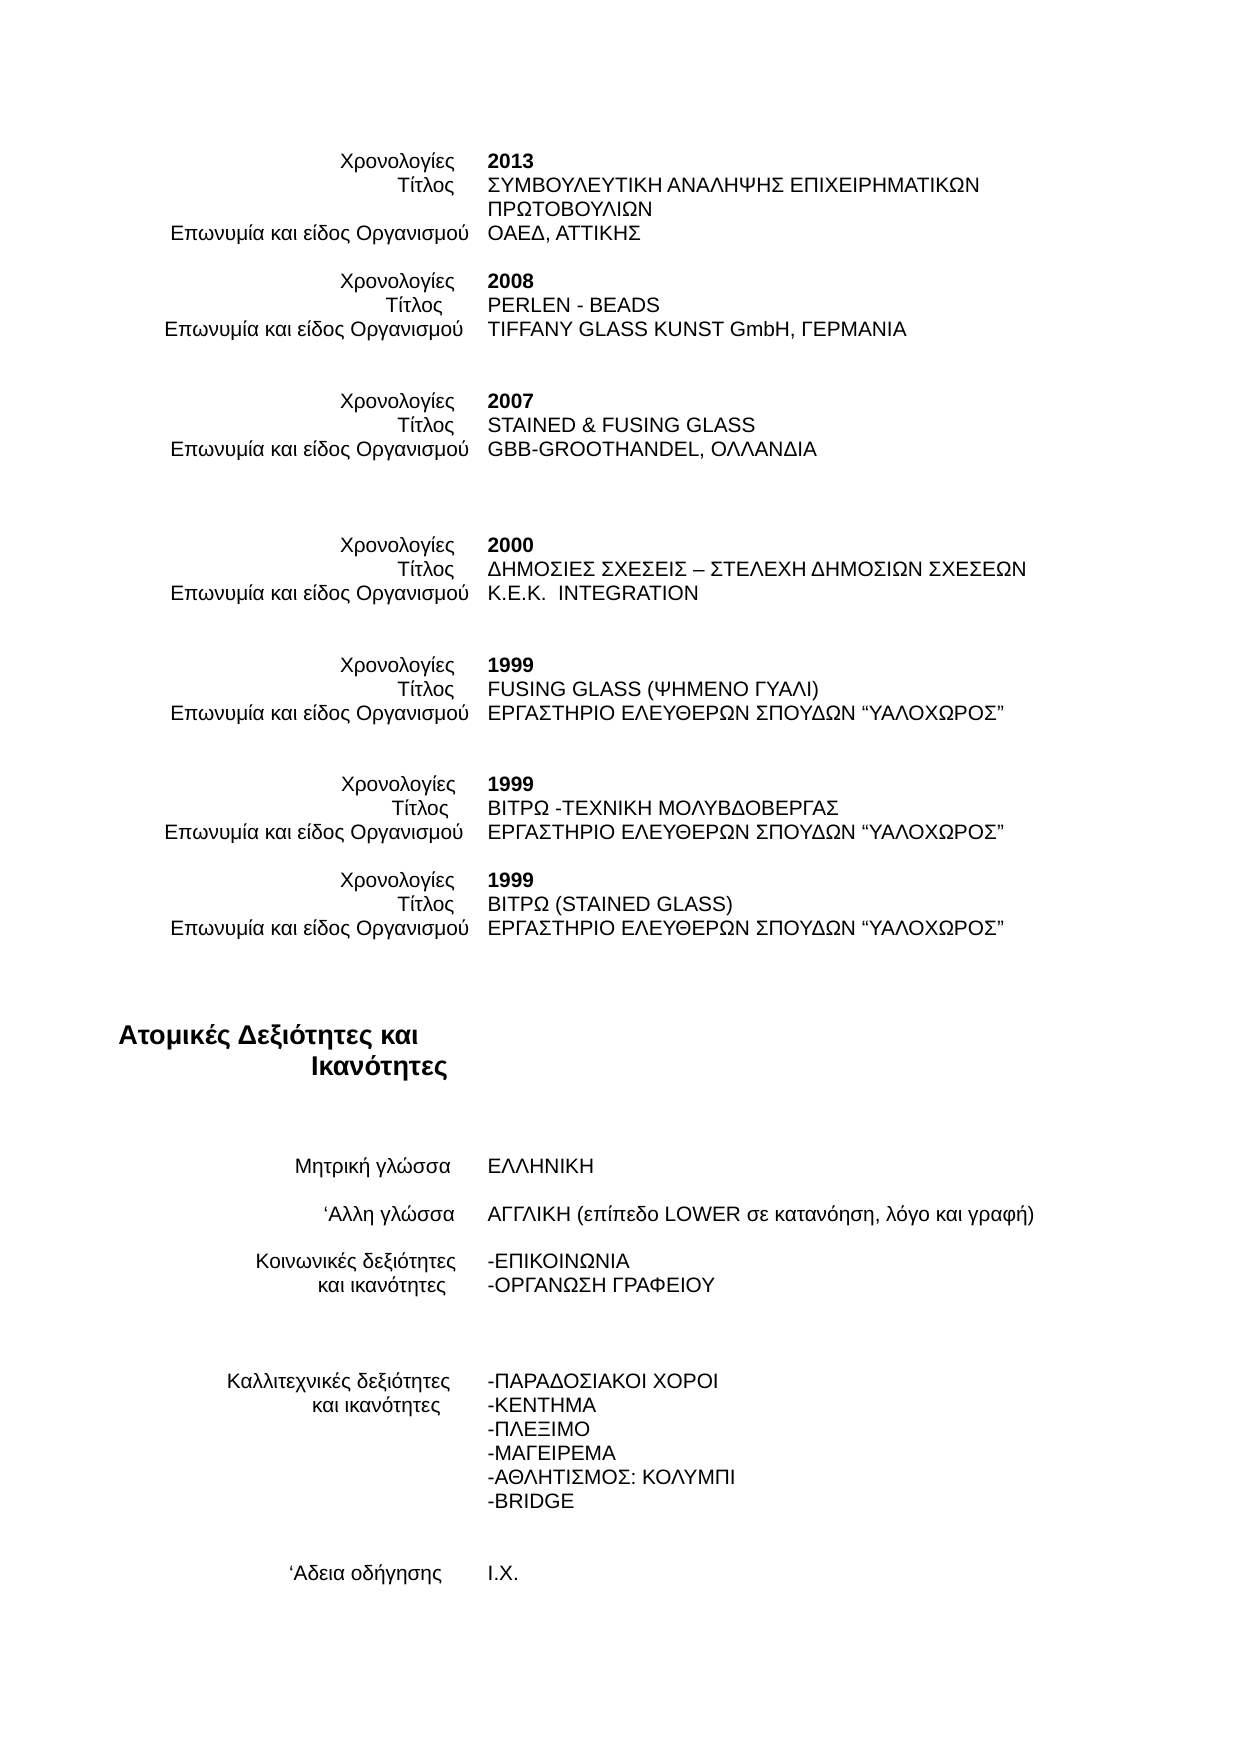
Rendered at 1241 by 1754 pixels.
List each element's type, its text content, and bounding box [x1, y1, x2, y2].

text Χρονολογίες 2013 [118, 149, 1122, 173]
text Τίτλος ΒΙΤΡΩ (STAINED GLASS) [118, 892, 1122, 916]
text Κοινωνικές δεξιότητες -ΕΠΙΚΟΙΝΩΝΙΑ [118, 1249, 1122, 1273]
text Τίτλος ΣΥΜΒΟΥΛΕΥΤΙΚΗ ΑΝΑΛΗΨΗΣ ΕΠΙΧΕΙΡΗΜΑΤΙΚΩΝ ΠΡΩΤΟΒΟΥΛΙΩΝ [118, 173, 1122, 221]
text Επωνυμία και είδος Οργανισμού TIFFANY GLASS KUNST GmbH, ΓΕΡΜΑΝΙΑ [118, 317, 1122, 341]
text ‘Αλλη γλώσσα ΑΓΓΛΙΚΗ (επίπεδο LOWER σε κατανόηση, λόγο και γραφή) [118, 1201, 1122, 1225]
text Επωνυμία και είδος Οργανισμού ΕΡΓΑΣΤΗΡΙΟ ΕΛΕΥΘΕΡΩΝ ΣΠΟΥΔΩΝ “ΥΑΛΟΧΩΡΟΣ” [118, 700, 1122, 724]
text Επωνυμία και είδος Οργανισμού GBB-GROOTHANDEL, ΟΛΛΑΝΔΙΑ [118, 437, 1122, 461]
text Τίτλος ΒΙΤΡΩ -ΤΕΧΝΙΚΗ ΜΟΛΥΒΔΟΒΕΡΓΑΣ [118, 796, 1122, 820]
text Χρονολογίες 2007 [118, 389, 1122, 413]
text και ικανότητες -ΚΕΝΤΗΜΑ [118, 1393, 1122, 1417]
text Μητρική γλώσσα ΕΛΛΗΝΙΚΗ [118, 1153, 1122, 1177]
text Χρονολογίες 1999 [118, 652, 1122, 676]
text ‘Αδεια οδήγησης Ι.Χ. [118, 1561, 1122, 1585]
text -ΑΘΛΗΤΙΣΜΟΣ: ΚΟΛΥΜΠΙ [118, 1465, 1122, 1489]
text Επωνυμία και είδος Οργανισμού ΕΡΓΑΣΤΗΡΙΟ ΕΛΕΥΘΕΡΩΝ ΣΠΟΥΔΩΝ “ΥΑΛΟΧΩΡΟΣ” [118, 916, 1122, 940]
text Τίτλος FUSING GLASS (ΨΗΜΕΝΟ ΓΥΑΛΙ) [118, 676, 1122, 700]
text Ατομικές Δεξιότητες και [118, 1019, 1122, 1050]
text -ΜΑΓΕΙΡΕΜΑ [118, 1441, 1122, 1465]
text Τίτλος STAINED & FUSING GLASS [118, 413, 1122, 437]
text Επωνυμία και είδος Οργανισμού ΕΡΓΑΣΤΗΡΙΟ ΕΛΕΥΘΕΡΩΝ ΣΠΟΥΔΩΝ “ΥΑΛΟΧΩΡΟΣ” [118, 820, 1122, 844]
text Χρονολογίες 2000 [118, 533, 1122, 557]
text Χρονολογίες 1999 [118, 868, 1122, 892]
text -ΠΛΕΞΙΜΟ [118, 1417, 1122, 1441]
text Χρονολογίες 1999 [118, 772, 1122, 796]
text Ικανότητες [118, 1050, 1122, 1082]
text Χρονολογίες 2008 [118, 269, 1122, 293]
text Τίτλος PERLEN - BEADS [118, 293, 1122, 317]
text Επωνυμία και είδος Οργανισμού ΟΑΕΔ, ΑΤΤΙΚΗΣ [118, 221, 1122, 245]
text -BRIDGE [118, 1489, 1122, 1513]
text Καλλιτεχνικές δεξιότητες -ΠΑΡΑΔΟΣΙΑΚΟΙ ΧΟΡΟΙ [118, 1369, 1122, 1393]
text Τίτλος ΔΗΜΟΣΙΕΣ ΣΧΕΣΕΙΣ – ΣΤΕΛΕΧΗ ΔΗΜΟΣΙΩΝ ΣΧΕΣΕΩΝ [118, 557, 1122, 581]
text Επωνυμία και είδος Οργανισμού Κ.Ε.Κ. INTEGRATION [118, 581, 1122, 604]
text και ικανότητες -ΟΡΓΑΝΩΣΗ ΓΡΑΦΕΙΟΥ [118, 1273, 1122, 1297]
